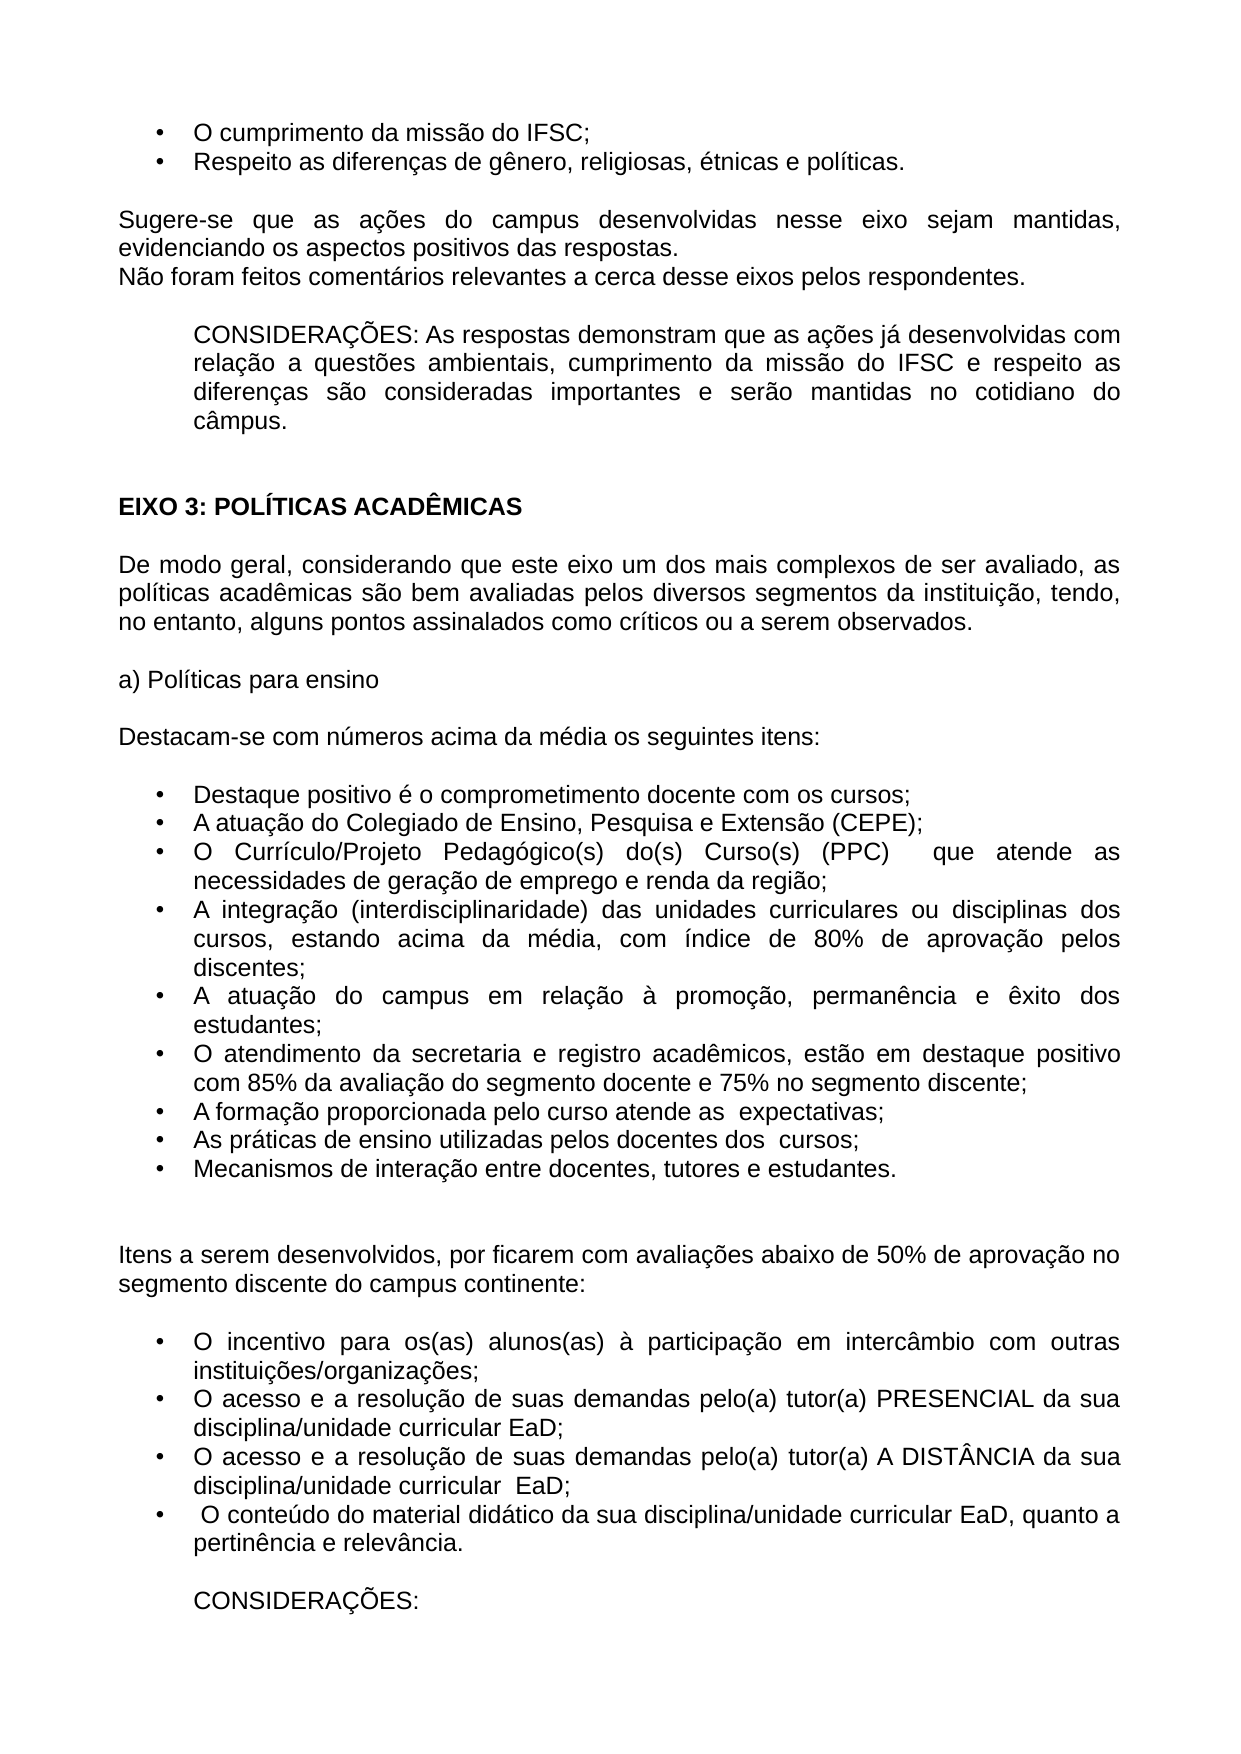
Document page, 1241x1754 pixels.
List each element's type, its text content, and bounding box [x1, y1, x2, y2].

list CONSIDERAÇÕES: [156, 1586, 1122, 1615]
list O incentivo para os(as) alunos(as) à participação em intercâmbio com outras instituições/organizações; [156, 1327, 1122, 1384]
text De modo geral, considerando que este eixo um dos mais complexos de ser avaliado, as políticas acadêmicas são bem avaliadas pelos diversos segmentos da instituição, tendo, no entanto, alguns pontos assinalados como críticos ou a serem observados. [118, 549, 1122, 636]
list Respeito as diferenças de gênero, religiosas, étnicas e políticas. [156, 147, 1122, 176]
list A integração (interdisciplinaridade) das unidades curriculares ou disciplinas dos cursos, estando acima da média, com índice de 80% de aprovação pelos discentes; [156, 895, 1122, 981]
list O conteúdo do material didático da sua disciplina/unidade curricular EaD, quanto a pertinência e relevância. [156, 1499, 1122, 1557]
list O atendimento da secretaria e registro acadêmicos, estão em destaque positivo com 85% da avaliação do segmento docente e 75% no segmento discente; [156, 1039, 1122, 1096]
list A atuação do Colegiado de Ensino, Pesquisa e Extensão (CEPE); [156, 808, 1122, 837]
list Destaque positivo é o comprometimento docente com os cursos; [156, 779, 1122, 808]
list O Currículo/Projeto Pedagógico(s) do(s) Curso(s) (PPC) que atende as necessidades de geração de emprego e renda da região; [156, 837, 1122, 895]
text Não foram feitos comentários relevantes a cerca desse eixos pelos respondentes. [118, 262, 1122, 291]
list A formação proporcionada pelo curso atende as expectativas; [156, 1096, 1122, 1125]
text EIXO 3: POLÍTICAS ACADÊMICAS [118, 492, 1122, 521]
list CONSIDERAÇÕES: As respostas demonstram que as ações já desenvolvidas com relação a questões ambientais, cumprimento da missão do IFSC e respeito as diferenças são consideradas importantes e serão mantidas no cotidiano do câmpus. [156, 319, 1122, 434]
list Mecanismos de interação entre docentes, tutores e estudantes. [156, 1154, 1122, 1183]
text a) Políticas para ensino [118, 664, 1122, 693]
list O acesso e a resolução de suas demandas pelo(a) tutor(a) PRESENCIAL da sua disciplina/unidade curricular EaD; [156, 1384, 1122, 1442]
list A atuação do campus em relação à promoção, permanência e êxito dos estudantes; [156, 981, 1122, 1039]
list O acesso e a resolução de suas demandas pelo(a) tutor(a) A DISTÂNCIA da sua disciplina/unidade curricular EaD; [156, 1442, 1122, 1499]
list As práticas de ensino utilizadas pelos docentes dos cursos; [156, 1125, 1122, 1154]
text Sugere-se que as ações do campus desenvolvidas nesse eixo sejam mantidas, evidenciando os aspectos positivos das respostas. [118, 204, 1122, 262]
list O cumprimento da missão do IFSC; [156, 118, 1122, 147]
text Destacam-se com números acima da média os seguintes itens: [118, 722, 1122, 751]
text Itens a serem desenvolvidos, por ficarem com avaliações abaixo de 50% de aprovação no segmento discente do campus continente: [118, 1241, 1122, 1298]
